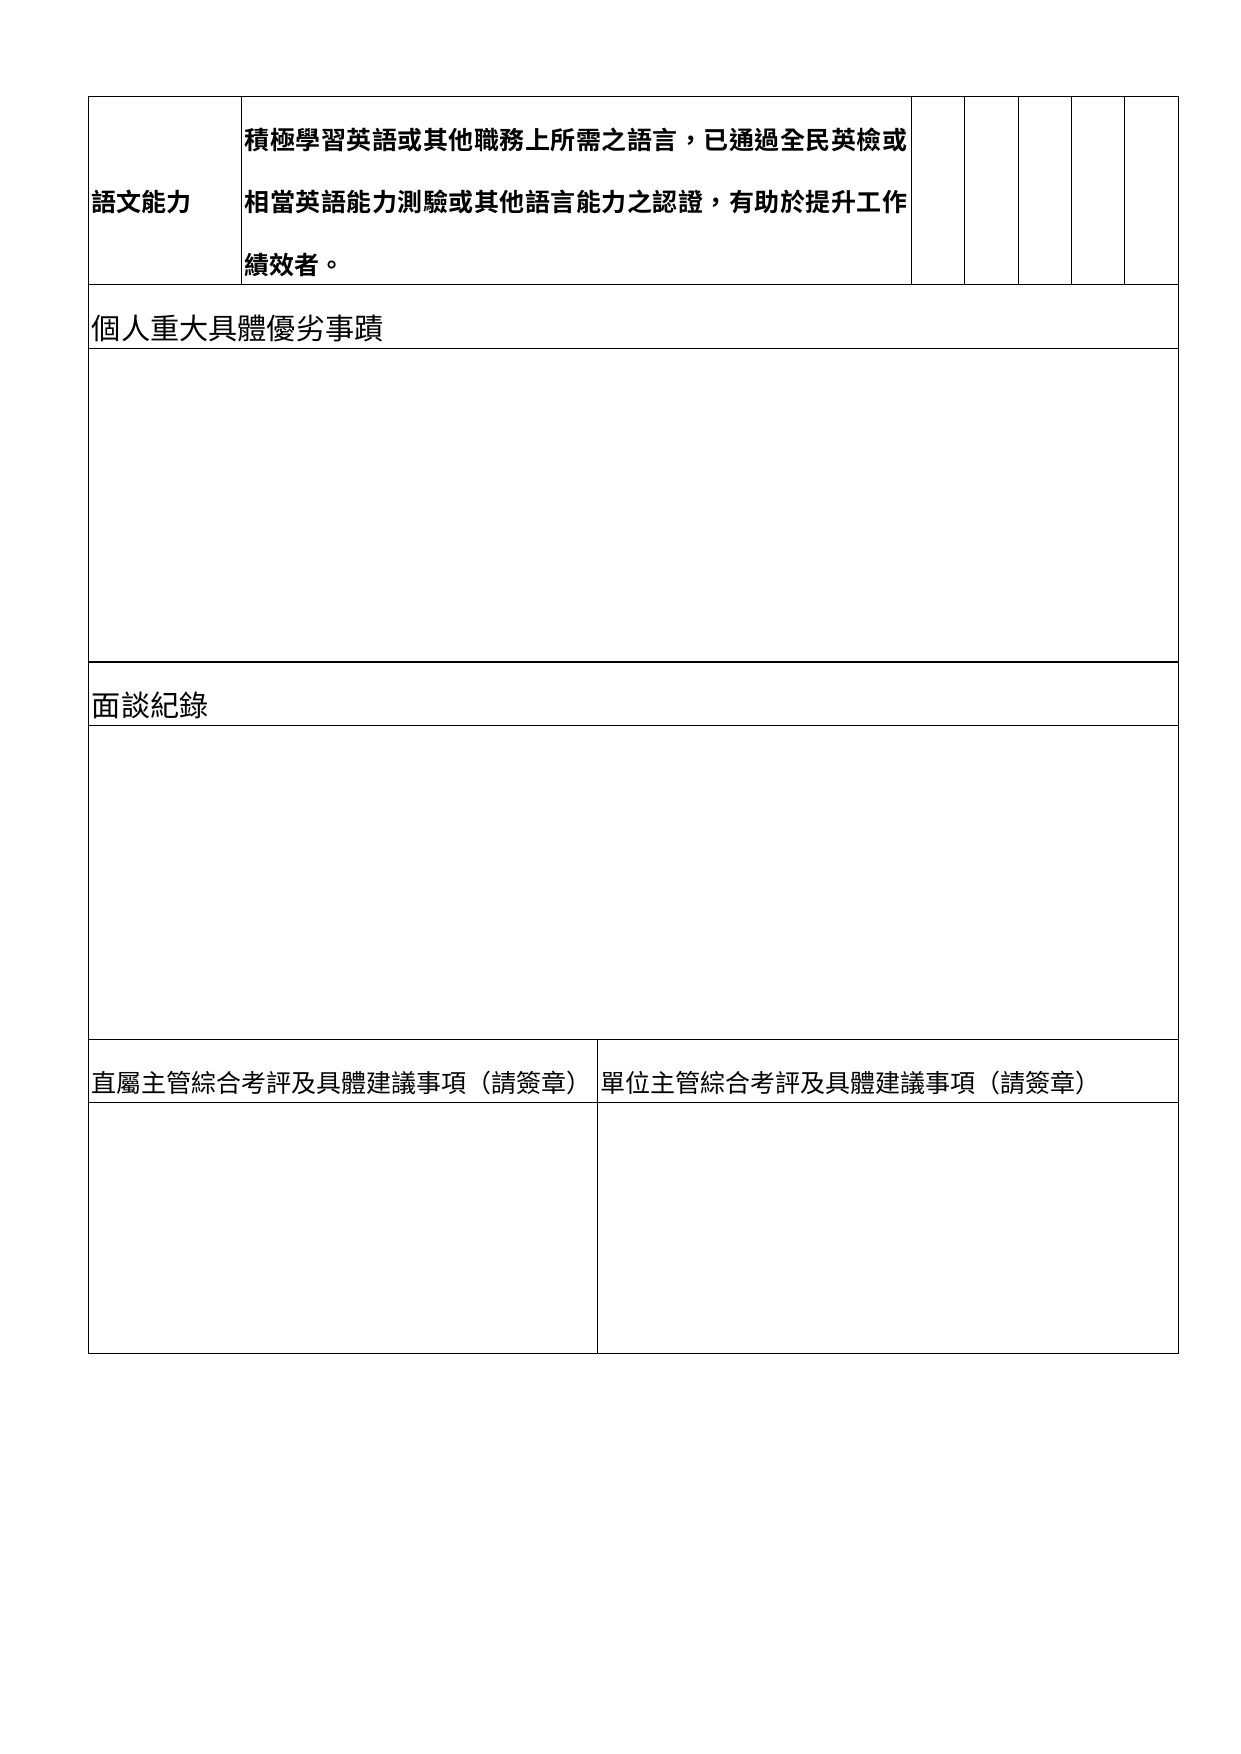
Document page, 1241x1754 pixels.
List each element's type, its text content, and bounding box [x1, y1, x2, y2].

table_cell 面談紀錄 [89, 663, 1178, 725]
table_cell [89, 349, 1178, 661]
table_cell [1019, 97, 1071, 284]
table_cell 單位主管綜合考評及具體建議事項（請簽章） [598, 1040, 1178, 1102]
table_cell [598, 1103, 1178, 1353]
table_cell [89, 1103, 597, 1353]
table_cell 積極學習英語或其他職務上所需之語言，已通過全民英檢或相當英語能力測驗或其他語言能力之認證，有助於提升工作績效者。 [242, 97, 911, 284]
table_cell [1072, 97, 1124, 284]
table_cell 語文能力 [89, 97, 241, 284]
table_cell [89, 726, 1178, 1038]
table_cell [1125, 97, 1178, 284]
table_cell 直屬主管綜合考評及具體建議事項（請簽章） [89, 1040, 597, 1102]
table_cell [965, 97, 1018, 284]
table_cell 個人重大具體優劣事蹟 [89, 285, 1178, 348]
table_cell [912, 97, 964, 284]
